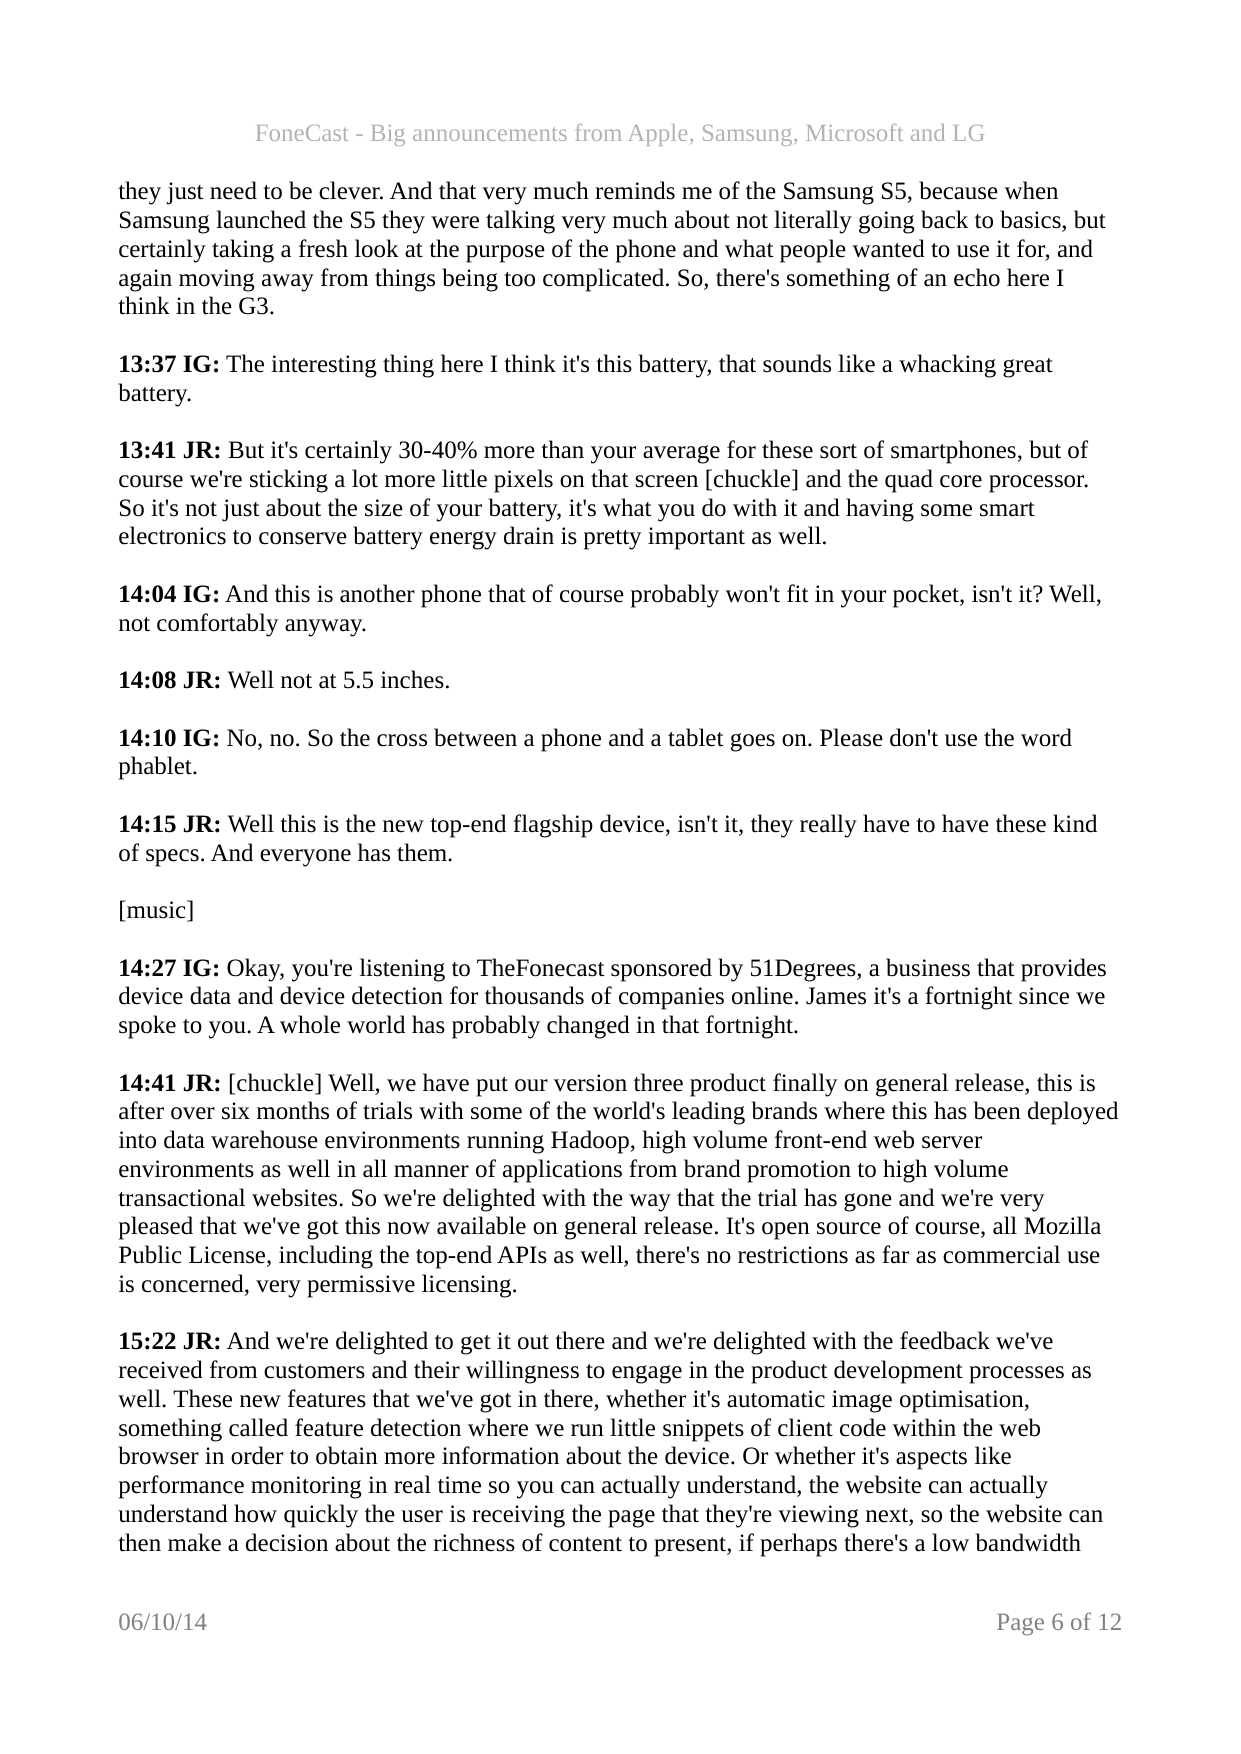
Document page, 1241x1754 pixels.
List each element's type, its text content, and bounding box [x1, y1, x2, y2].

text they just need to be clever. And that very much reminds me of the Samsung S5, because when Samsung launched the S5 they were talking very much about not literally going back to basics, but certainly taking a fresh look at the purpose of the phone and what people wanted to use it for, and again moving away from things being too complicated. So, there's something of an echo here I think in the G3. 13:37 IG: The interesting thing here I think it's this battery, that sounds like a whacking great battery. 13:41 JR: But it's certainly 30-40% more than your average for these sort of smartphones, but of course we're sticking a lot more little pixels on that screen [chuckle] and the quad core processor. So it's not just about the size of your battery, it's what you do with it and having some smart electronics to conserve battery energy drain is pretty important as well. 14:04 IG: And this is another phone that of course probably won't fit in your pocket, isn't it? Well, not comfortably anyway. 14:08 JR: Well not at 5.5 inches. 14:10 IG: No, no. So the cross between a phone and a tablet goes on. Please don't use the word phablet. 14:15 JR: Well this is the new top-end flagship device, isn't it, they really have to have these kind of specs. And everyone has them. [music] 14:27 IG: Okay, you're listening to TheFonecast sponsored by 51Degrees, a business that provides device data and device detection for thousands of companies online. James it's a fortnight since we spoke to you. A whole world has probably changed in that fortnight. 14:41 JR: [chuckle] Well, we have put our version three product finally on general release, this is after over six months of trials with some of the world's leading brands where this has been deployed into data warehouse environments running Hadoop, high volume front-end web server environments as well in all manner of applications from brand promotion to high volume transactional websites. So we're delighted with the way that the trial has gone and we're very pleased that we've got this now available on general release. It's open source of course, all Mozilla Public License, including the top-end APIs as well, there's no restrictions as far as commercial use is concerned, very permissive licensing. 15:22 JR: And we're delighted to get it out there and we're delighted with the feedback we've received from customers and their willingness to engage in the product development processes as well. These new features that we've got in there, whether it's automatic image optimisation, something called feature detection where we run little snippets of client code within the web browser in order to obtain more information about the device. Or whether it's aspects like performance monitoring in real time so you can actually understand, the website can actually understand how quickly the user is receiving the page that they're viewing next, so the website can then make a decision about the richness of content to present, if perhaps there's a low bandwidth [118, 176, 1122, 1556]
